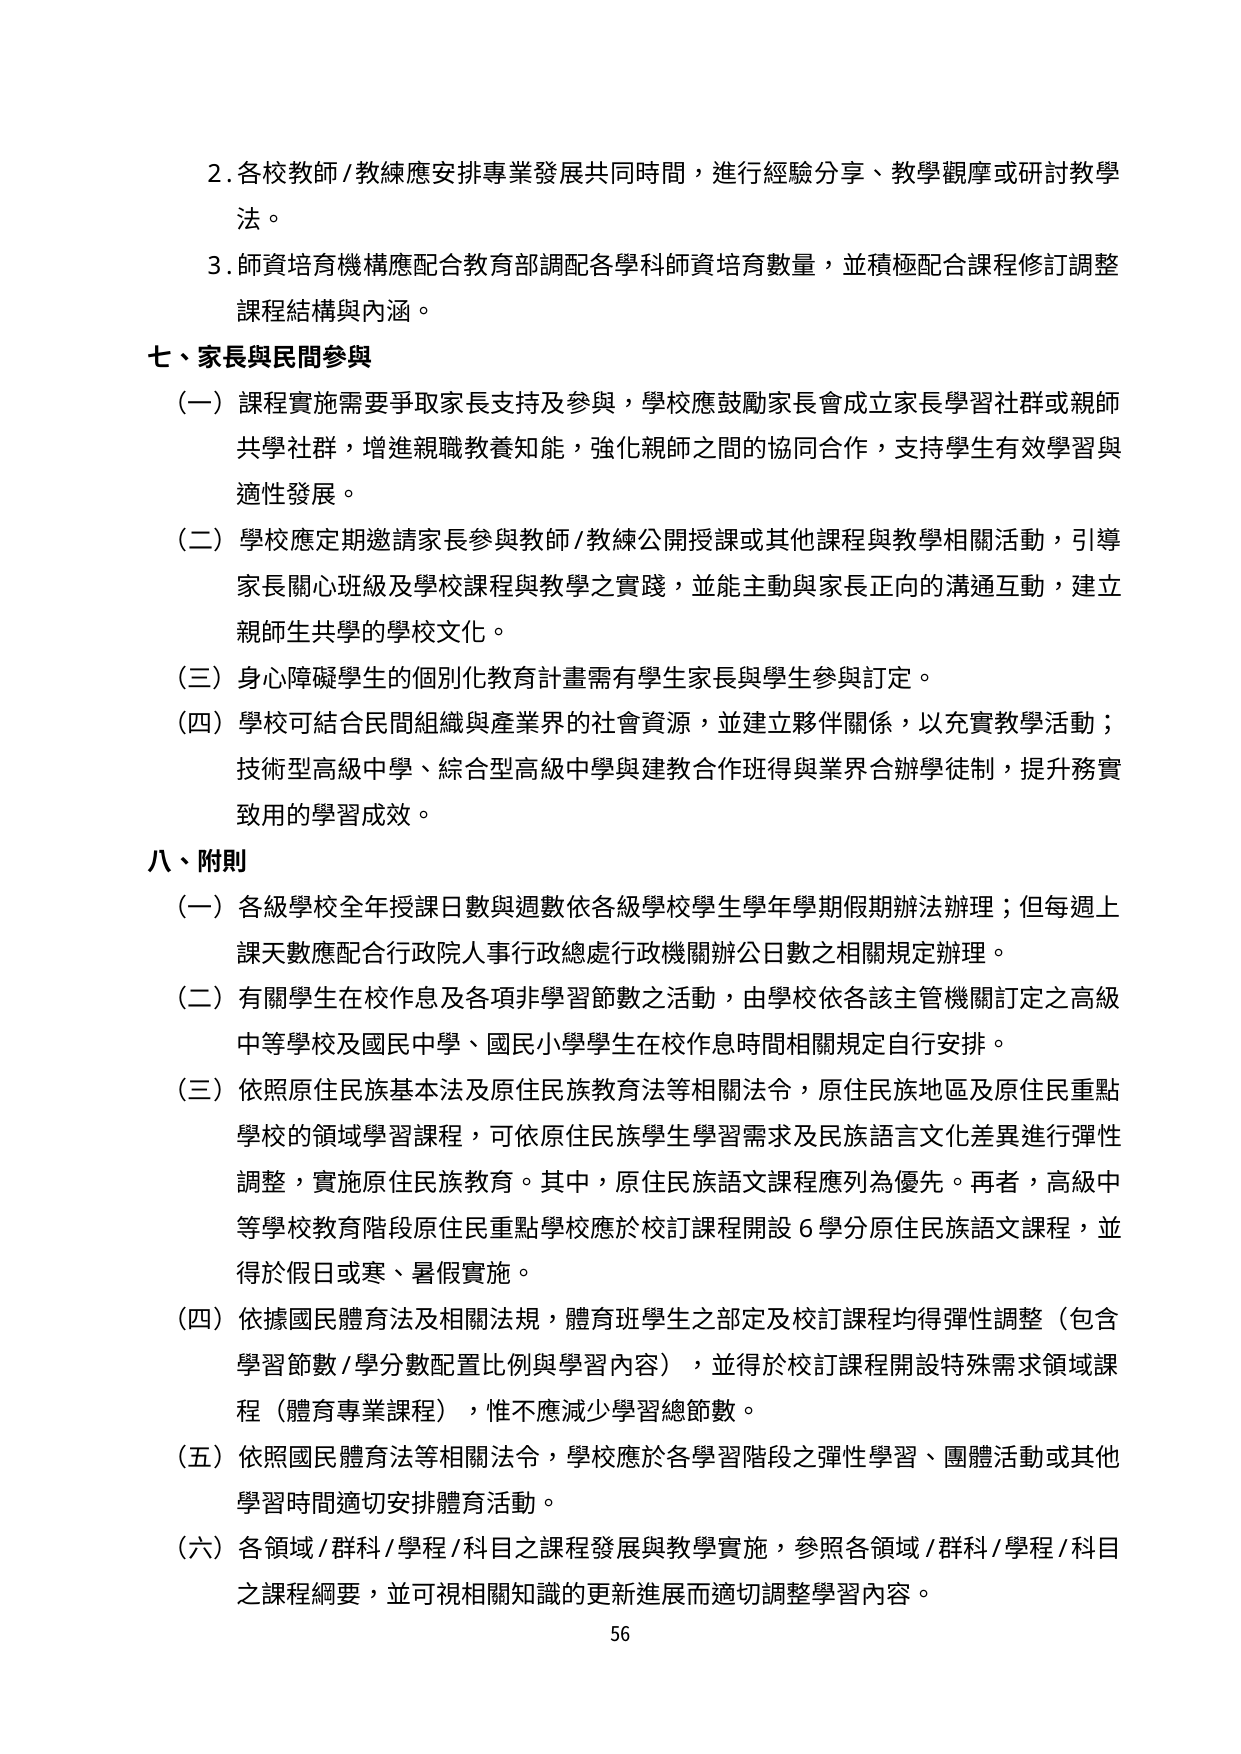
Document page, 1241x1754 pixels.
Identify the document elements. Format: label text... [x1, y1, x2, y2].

text （五）依照國民體育法等相關法令，學校應於各學習階段之彈性學習、團體活動或其他學習時間適切安排體育活動。 [162, 1428, 1122, 1519]
text 八、附則 [118, 832, 1122, 878]
text （二）有關學生在校作息及各項非學習節數之活動，由學校依各該主管機關訂定之高級中等學校及國民中學、國民小學學生在校作息時間相關規定自行安排。 [162, 969, 1122, 1061]
text （三）身心障礙學生的個別化教育計畫需有學生家長與學生參與訂定。 [162, 648, 1122, 694]
text 七、家長與民間參與 [118, 328, 1122, 373]
text （一）課程實施需要爭取家長支持及參與，學校應鼓勵家長會成立家長學習社群或親師共學社群，增進親職教養知能，強化親師之間的協同合作，支持學生有效學習與適性發展。 [162, 373, 1122, 511]
text 3.師資培育機構應配合教育部調配各學科師資培育數量，並積極配合課程修訂調整課程結構與內涵。 [207, 236, 1122, 328]
text （二）學校應定期邀請家長參與教師/教練公開授課或其他課程與教學相關活動，引導家長關心班級及學校課程與教學之實踐，並能主動與家長正向的溝通互動，建立親師生共學的學校文化。 [162, 511, 1122, 648]
text （四）依據國民體育法及相關法規，體育班學生之部定及校訂課程均得彈性調整（包含學習節數/學分數配置比例與學習內容），並得於校訂課程開設特殊需求領域課程（體育專業課程），惟不應減少學習總節數。 [162, 1290, 1122, 1428]
text （四）學校可結合民間組織與產業界的社會資源，並建立夥伴關係，以充實教學活動；技術型高級中學、綜合型高級中學與建教合作班得與業界合辦學徒制，提升務實致用的學習成效。 [162, 694, 1122, 832]
text 2.各校教師/教練應安排專業發展共同時間，進行經驗分享、教學觀摩或研討教學法。 [207, 144, 1122, 236]
text （六）各領域/群科/學程/科目之課程發展與教學實施，參照各領域/群科/學程/科目之課程綱要，並可視相關知識的更新進展而適切調整學習內容。 [162, 1519, 1122, 1611]
text （一）各級學校全年授課日數與週數依各級學校學生學年學期假期辦法辦理；但每週上課天數應配合行政院人事行政總處行政機關辦公日數之相關規定辦理。 [162, 878, 1122, 969]
text （三）依照原住民族基本法及原住民族教育法等相關法令，原住民族地區及原住民重點學校的領域學習課程，可依原住民族學生學習需求及民族語言文化差異進行彈性調整，實施原住民族教育。其中，原住民族語文課程應列為優先。再者，高級中等學校教育階段原住民重點學校應於校訂課程開設6學分原住民族語文課程，並得於假日或寒、暑假實施。 [162, 1061, 1122, 1290]
